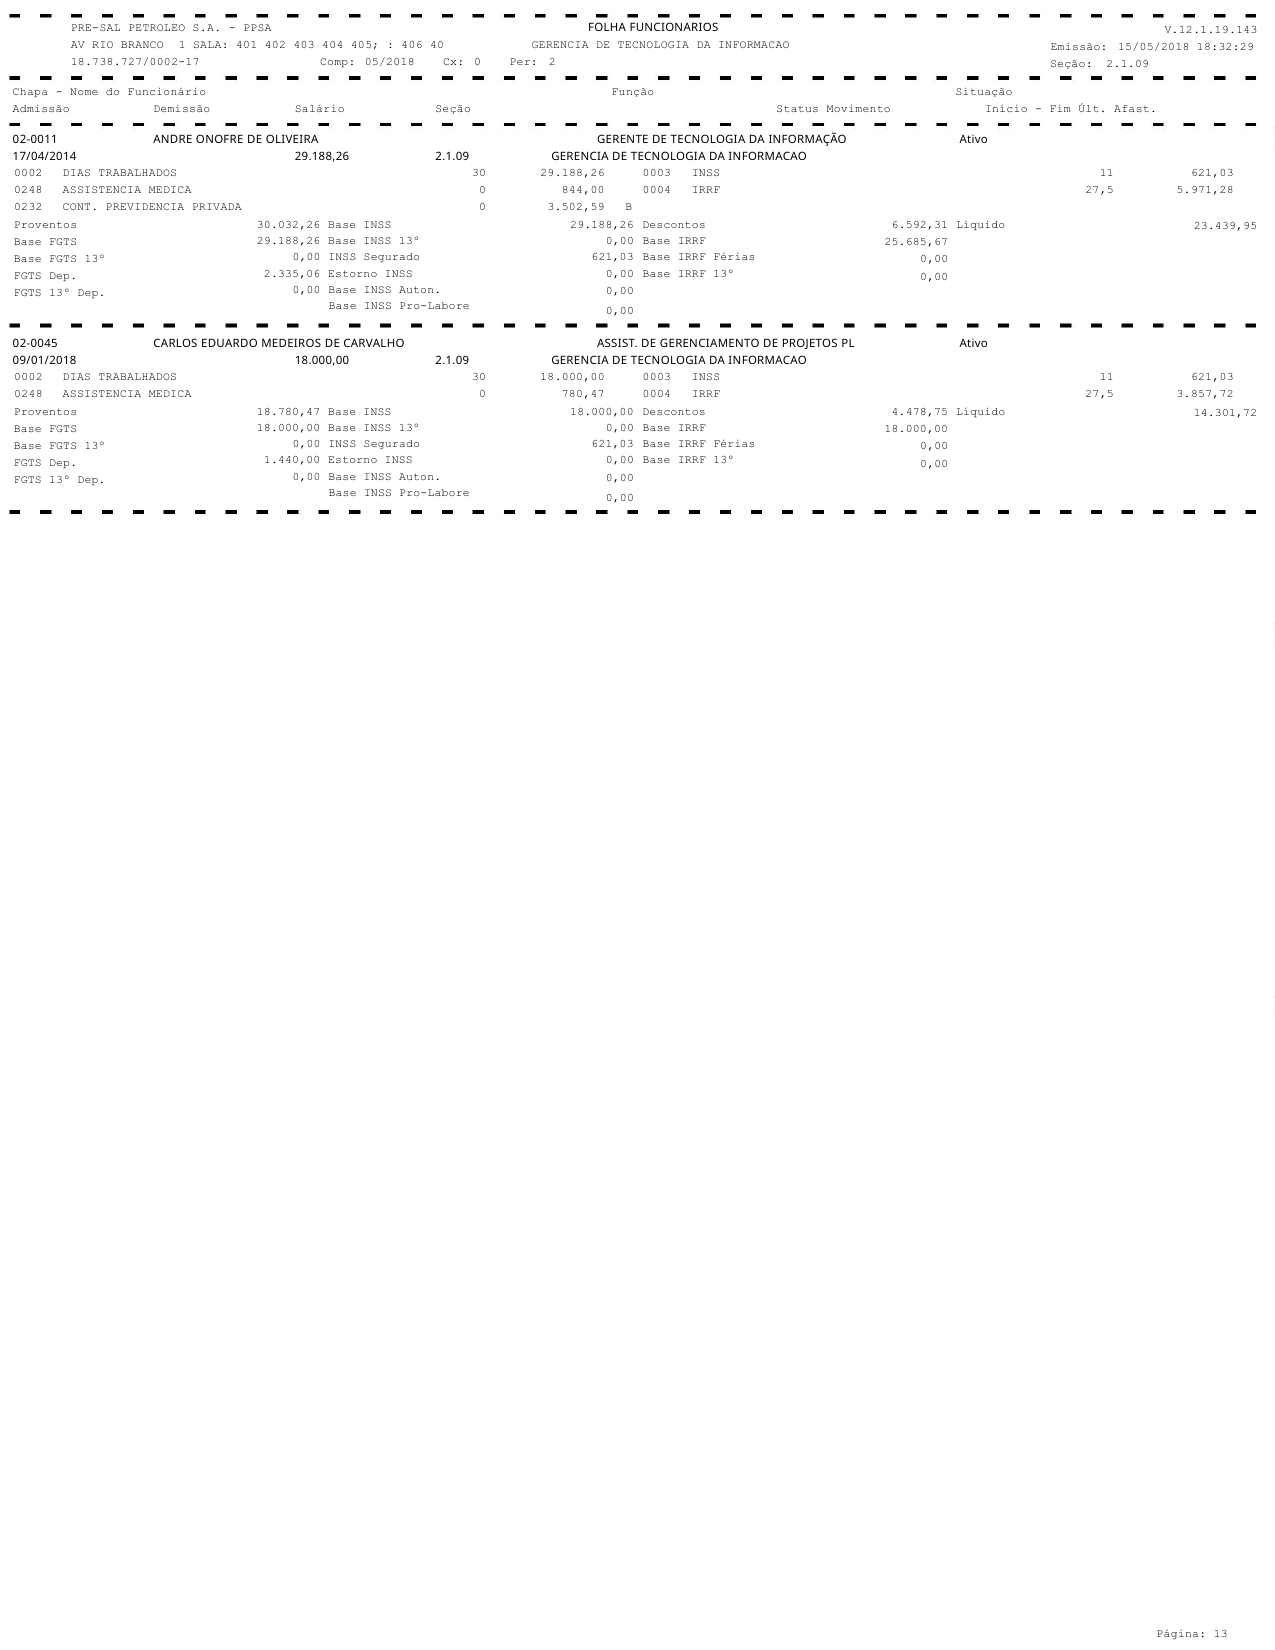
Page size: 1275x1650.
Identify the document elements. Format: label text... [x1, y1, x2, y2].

text 0 [14, 386, 38, 400]
text 1.440,00 Estorno INSS [264, 453, 496, 467]
text FGTS 13º Dep. [13, 473, 123, 486]
text Seção: 2.1.09 [1050, 57, 1166, 70]
text 18.000,00 Base INSS 13º [257, 421, 496, 434]
text 18.738.727/0002-17 [71, 55, 219, 68]
text 29.188,26 [294, 150, 376, 163]
text 29.188,26 [540, 165, 622, 179]
text 0 [12, 133, 19, 146]
text DIAS TRABALHADOS [62, 369, 211, 383]
text IRRF [692, 182, 738, 196]
text Base FGTS [13, 422, 95, 435]
text 4.478,75 Líquido [891, 404, 1024, 418]
text 621,03 Base IRRF Férias [591, 437, 781, 450]
text ASSIST. DE GERENCIAMENTO DE PROJETOS PL [597, 337, 902, 350]
text 0,00 [606, 470, 781, 484]
text 0232 [14, 199, 60, 213]
text 0,00 Base IRRF 13º [606, 266, 781, 280]
text 0,00 [920, 439, 1024, 452]
text Seção [435, 101, 488, 115]
text 0,00 [920, 270, 966, 283]
text CONT. PREVIDENCIA PRIVADA [62, 199, 267, 213]
text Função [611, 84, 672, 98]
text 248 [38, 386, 60, 400]
text 17/04/2014 [12, 150, 101, 163]
text FGTS 13º Dep. [13, 286, 123, 299]
text 0 [12, 337, 19, 350]
text Per: 2 [509, 55, 573, 68]
text 0002 [14, 165, 60, 179]
text Ativo [959, 133, 1012, 146]
text 6.592,31 Líquido [891, 217, 1024, 231]
text 30 [472, 369, 503, 383]
text FGTS Dep. [13, 269, 123, 282]
text Situação [955, 84, 1182, 98]
text 3.502,59 [547, 199, 622, 213]
text Chapa - Nome do Funcionário [12, 84, 236, 98]
text 0,00 INSS Segurado [292, 437, 496, 450]
text GERENCIA DE TECNOLOGIA DA INFORMACAO [551, 354, 902, 367]
text 2.1.09 [435, 354, 495, 367]
text 0,00 [920, 457, 966, 470]
text INSS [692, 369, 738, 383]
text 14.301,72 [1193, 405, 1275, 419]
text 0248 [14, 182, 60, 196]
text 5.971,28 [1176, 182, 1251, 196]
text FGTS Dep. [13, 456, 123, 469]
text 0 [479, 199, 503, 213]
text 0,00 Base INSS Auton. [292, 282, 496, 296]
text B [625, 199, 649, 213]
text 0,00 Base IRRF [606, 234, 781, 247]
text Comp: 05/2018 [320, 55, 432, 68]
text FOLHA FUNCIONARIOS [588, 21, 737, 34]
text 27,5 [1085, 386, 1131, 400]
text 0,00 INSS Segurado [292, 250, 496, 263]
text V.12.1.19.143 [1164, 22, 1275, 36]
text 18.000,00 Descontos [570, 404, 781, 418]
text ASSISTENCIA MEDICA [62, 182, 211, 196]
text CARLOS EDUARDO MEDEIROS DE CARVALHO [153, 337, 429, 350]
text 09/01/2018 [12, 354, 101, 367]
text 0004 [642, 386, 688, 400]
text Salário [294, 101, 362, 115]
text ANDRE ONOFRE DE OLIVEIRA [153, 133, 351, 146]
text Início - Fim Últ. Afast. [985, 101, 1182, 115]
text GERENTE DE TECNOLOGIA DA INFORMAÇÃO [597, 133, 873, 146]
text 0 [14, 369, 21, 383]
text GERENCIA DE TECNOLOGIA DA INFORMACAO [551, 150, 873, 163]
text 11 [1099, 165, 1131, 179]
text Base INSS Pro-Labore [328, 486, 496, 499]
text 18.000,00 [294, 354, 376, 367]
text 11 [1099, 369, 1131, 383]
text AV RIO BRANCO 1 SALA: 401 402 403 404 405; : 406 40 [71, 38, 469, 51]
text Proventos [13, 217, 95, 231]
text Base FGTS 13º [13, 252, 123, 265]
text 0,00 Base IRRF 13º [606, 453, 781, 467]
text 2-0045 [19, 337, 80, 350]
text Base INSS Pro-Labore [328, 299, 496, 312]
text 15/05/2018 18:32:29 [1118, 39, 1275, 53]
text Base FGTS [13, 235, 95, 248]
picture [0, 0, 1275, 1650]
text 621,03 [1191, 369, 1251, 383]
text Cx: 0 [443, 55, 498, 68]
text 27,5 [1085, 182, 1131, 196]
text 0,00 Base INSS Auton. [292, 469, 496, 483]
text 0 [479, 182, 503, 196]
text 2-0011 [19, 133, 80, 146]
text 23.439,95 [1193, 218, 1275, 232]
text ASSISTENCIA MEDICA [62, 386, 211, 400]
text 780,47 [562, 386, 622, 400]
text Emissão: [1050, 39, 1118, 53]
text 18.780,47 Base INSS [257, 404, 496, 418]
text PRE-SAL PETROLEO S.A. - PPSA [71, 21, 297, 34]
text IRRF [692, 386, 738, 400]
text 0,00 [606, 283, 781, 297]
text Status Movimento [776, 101, 908, 115]
text 29.188,26 Base INSS 13º [257, 234, 496, 247]
text 30 [472, 165, 503, 179]
text GERENCIA DE TECNOLOGIA DA INFORMACAO [531, 38, 815, 51]
text 18.000,00 [540, 369, 622, 383]
text Admissão Demissão [12, 101, 236, 115]
text Proventos [13, 404, 95, 418]
text 621,03 Base IRRF Férias [591, 250, 781, 263]
text 0004 [642, 182, 688, 196]
text 0,00 Base IRRF [606, 421, 781, 434]
text 0 [479, 386, 503, 400]
text 621,03 [1191, 165, 1251, 179]
text 0003 [642, 165, 688, 179]
text Página: 13 [1156, 1626, 1244, 1640]
text 844,00 [562, 182, 622, 196]
text Ativo [959, 337, 1012, 350]
text 25.685,67 [884, 234, 1024, 248]
text 0,00 [606, 491, 651, 504]
text INSS [692, 165, 738, 179]
text 0,00 [606, 304, 651, 317]
text 2.1.09 [435, 150, 495, 163]
text 002 [21, 369, 60, 383]
text 18.000,00 [884, 422, 1024, 435]
text DIAS TRABALHADOS [62, 165, 195, 179]
text Base FGTS 13º [13, 439, 123, 452]
text 30.032,26 Base INSS [257, 217, 496, 231]
text 29.188,26 Descontos [570, 217, 781, 231]
text 0,00 [920, 252, 1024, 265]
text 0003 [642, 369, 688, 383]
text 2.335,06 Estorno INSS [264, 266, 496, 280]
text 3.857,72 [1176, 386, 1251, 400]
